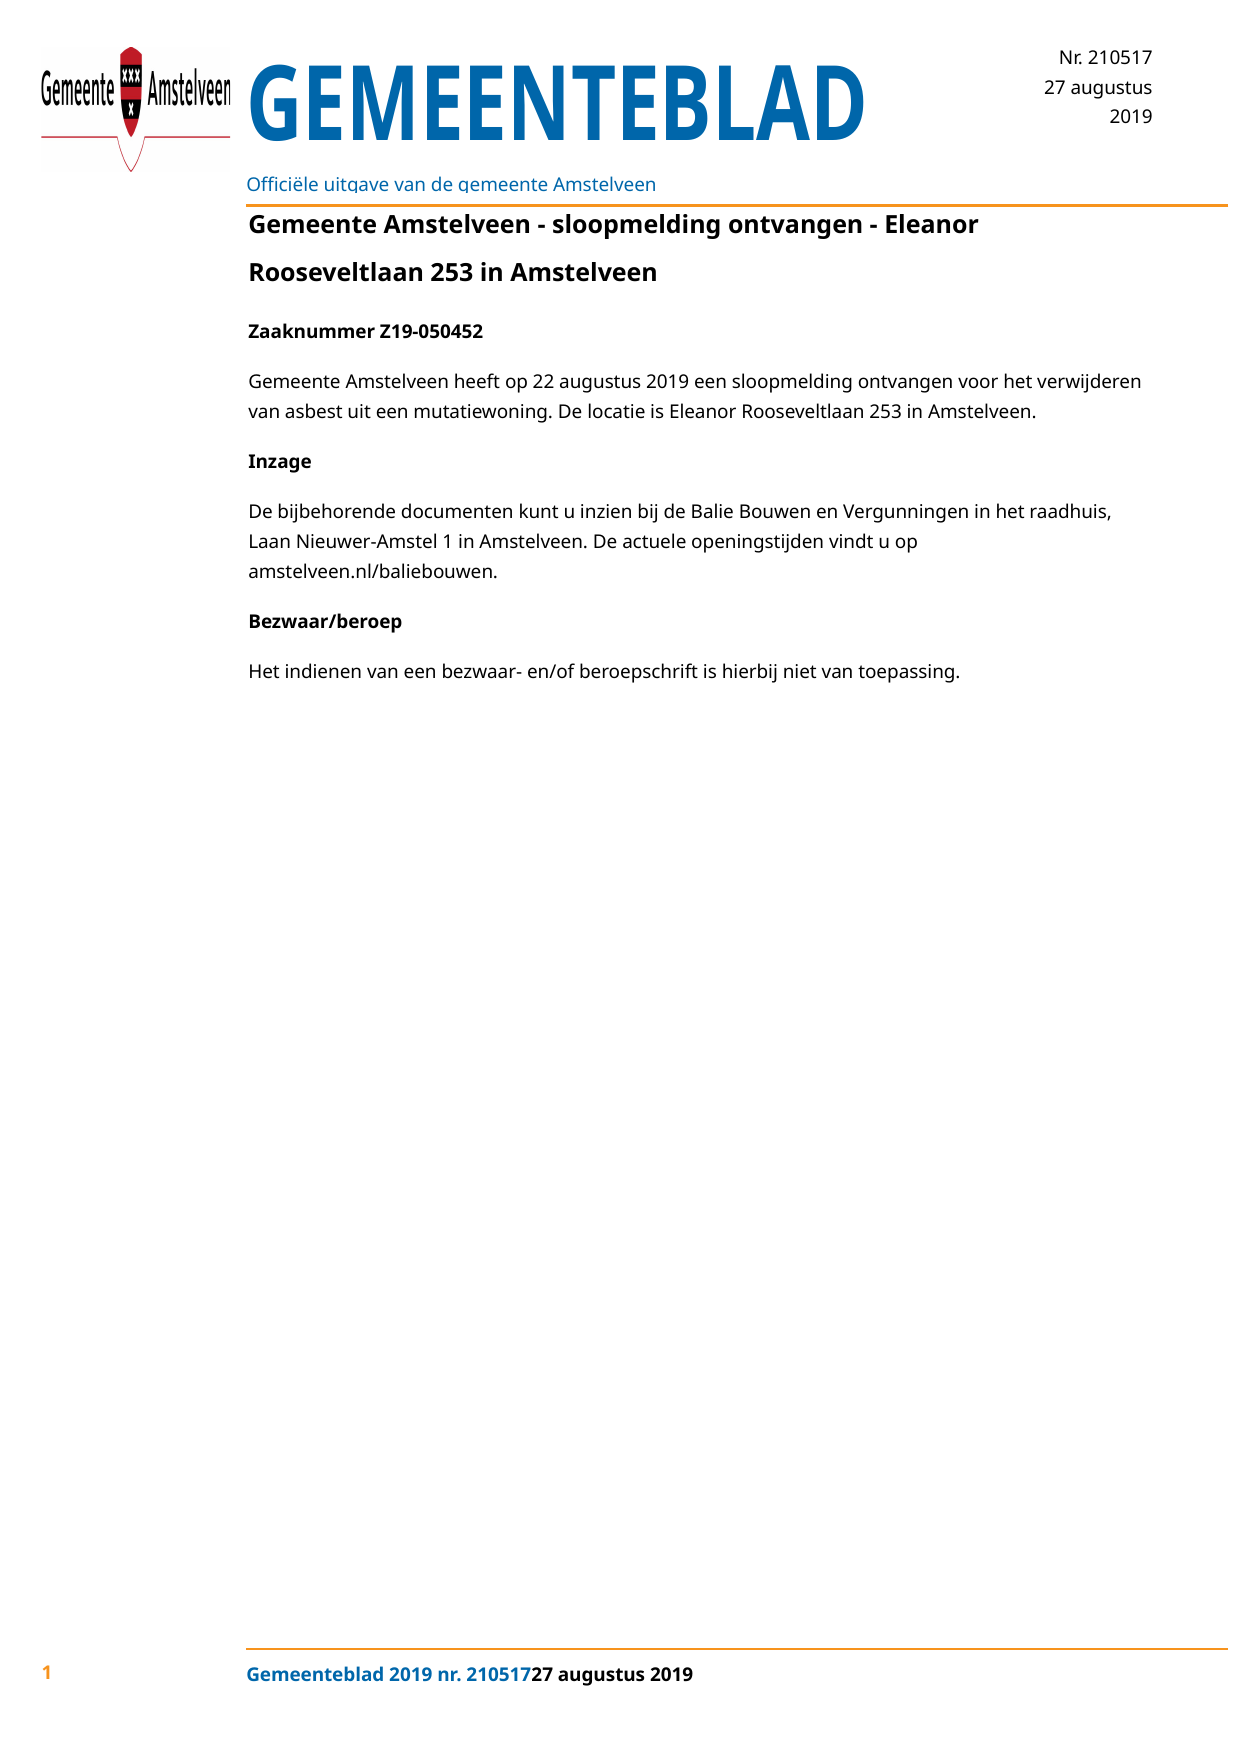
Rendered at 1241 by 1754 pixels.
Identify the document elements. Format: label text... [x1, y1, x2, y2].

text Het indienen van een bezwaar- en/of beroepschrift is hierbij niet van toepassing. [248, 659, 1152, 684]
picture [41, 47, 231, 172]
text Inzage [248, 448, 1152, 474]
text Gemeente Amstelveen - sloopmelding ontvangen - Eleanor Rooseveltlaan 253 in Amstelveen [248, 207, 1152, 288]
text Zaaknummer Z19-050452 [248, 318, 1152, 344]
text Bezwaar/beroep [248, 608, 1152, 634]
text Gemeente Amstelveen heeft op 22 augustus 2019 een sloopmelding ontvangen voor het verwijderen van asbest uit een mutatiewoning. De locatie is Eleanor Rooseveltlaan 253 in Amstelveen. [248, 368, 1152, 424]
text De bijbehorende documenten kunt u inzien bij de Balie Bouwen en Vergunningen in het raadhuis, Laan Nieuwer-Amstel 1 in Amstelveen. De actuele openingstijden vindt u op amstelveen.nl/baliebouwen. [248, 499, 1152, 584]
